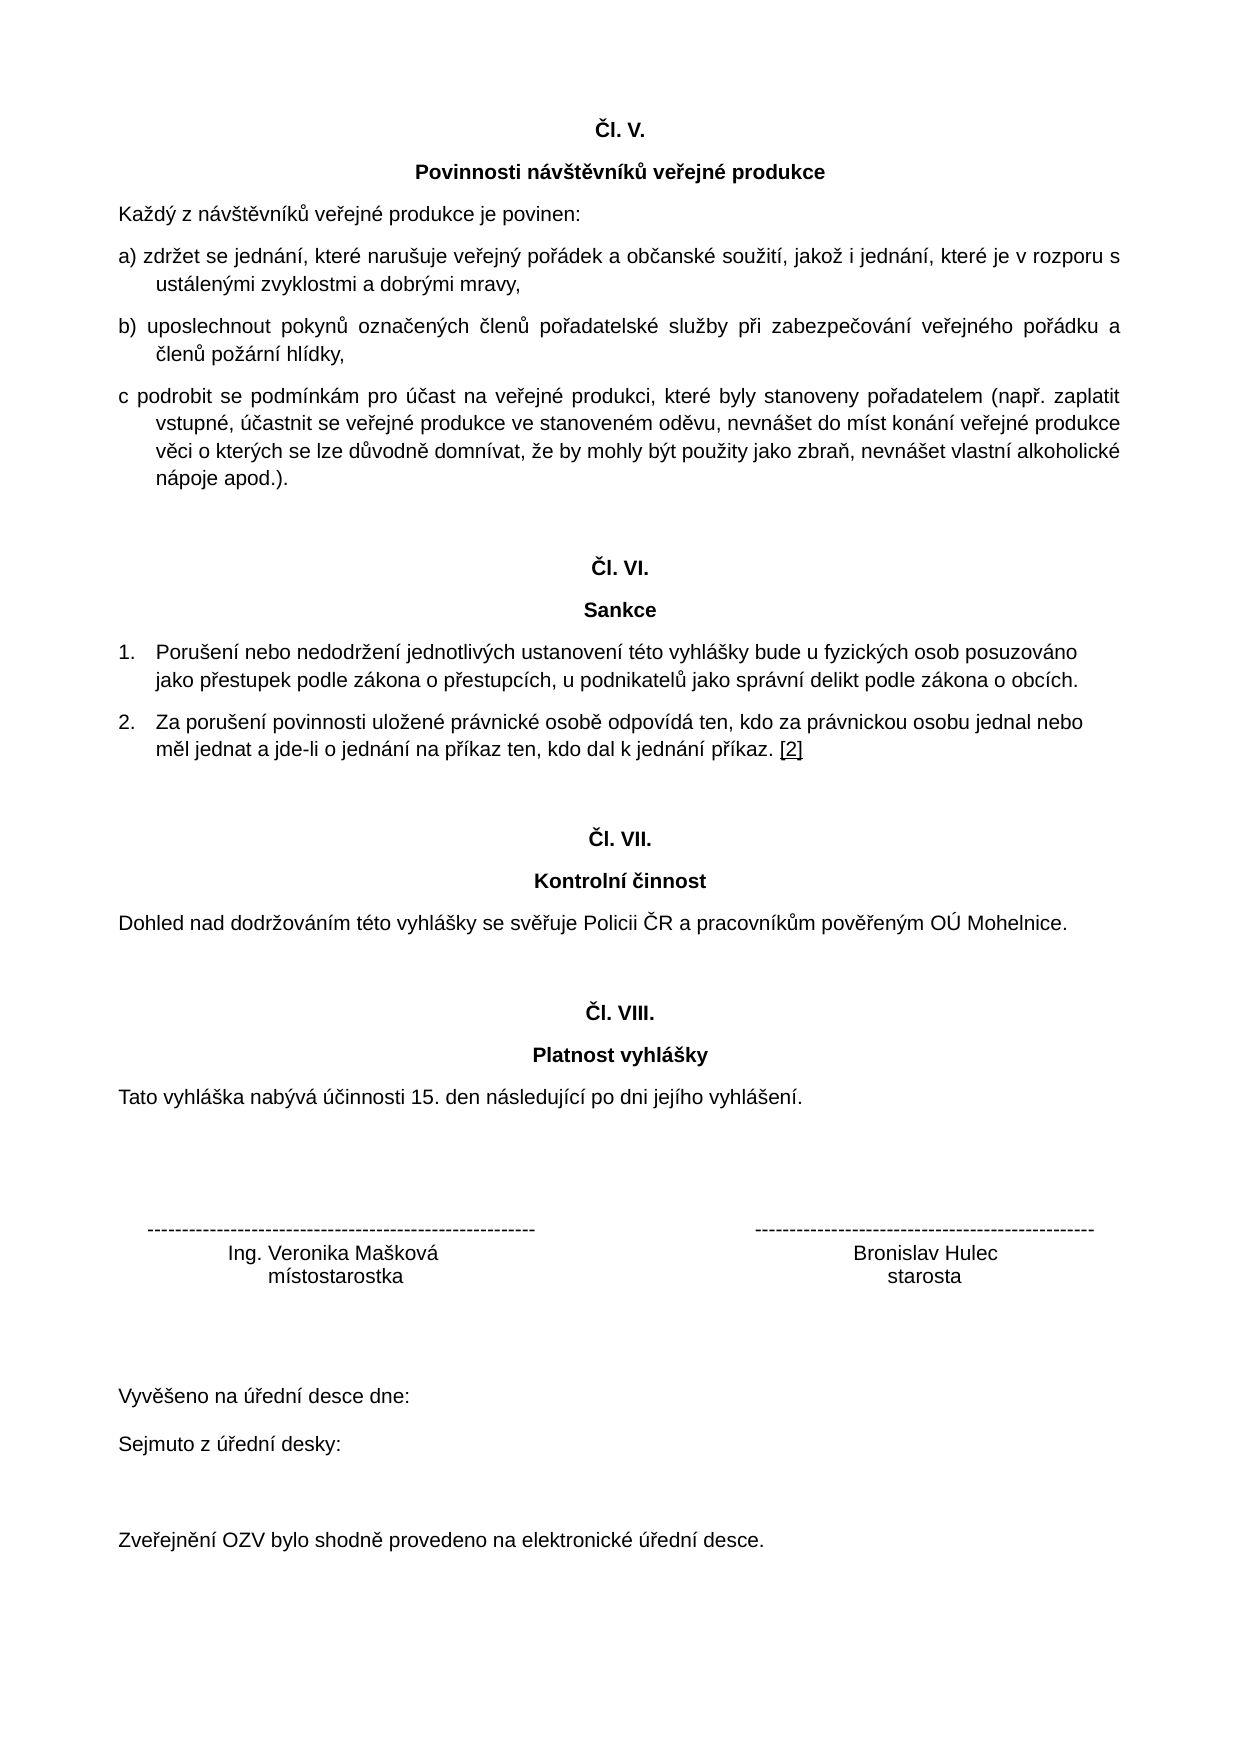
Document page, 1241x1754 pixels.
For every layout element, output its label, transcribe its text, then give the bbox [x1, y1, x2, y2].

text místostarostka starosta [118, 1264, 1134, 1288]
text Ing. Veronika Mašková Bronislav Hulec [118, 1240, 1134, 1264]
text Sejmuto z úřední desky: [118, 1432, 1134, 1456]
text Čl. VIII. [118, 1001, 1122, 1024]
text 1. Porušení nebo nedodržení jednotlivých ustanovení této vyhlášky bude u fyzických osob posuzováno jako přestupek podle zákona o přestupcích, u podnikatelů jako správní delikt podle zákona o obcích. [118, 640, 1122, 691]
text 2. Za porušení povinnosti uložené právnické osobě odpovídá ten, kdo za právnickou osobu jednal nebo měl jednat a jde-li o jednání na příkaz ten, kdo dal k jednání příkaz. [2] [118, 709, 1122, 761]
text Čl. VII. [118, 827, 1122, 851]
text Zveřejnění OZV bylo shodně provedeno na elektronické úřední desce. [118, 1528, 1134, 1552]
text Platnost vyhlášky [118, 1043, 1122, 1067]
text b) uposlechnout pokynů označených členů pořadatelské služby při zabezpečování veřejného pořádku a členů požární hlídky, [118, 314, 1122, 365]
text Sankce [118, 598, 1122, 622]
text Každý z návštěvníků veřejné produkce je povinen: [118, 202, 1122, 226]
text Čl. V. [118, 118, 1122, 142]
text Čl. VI. [118, 556, 1122, 580]
text Vyvěšeno na úřední desce dne: [118, 1384, 1134, 1408]
text a) zdržet se jednání, které narušuje veřejný pořádek a občanské soužití, jakož i jednání, které je v rozporu s ustálenými zvyklostmi a dobrými mravy, [118, 244, 1122, 296]
text -------------------------------------------------------- ------------------------------------------------- [118, 1216, 1134, 1240]
text Dohled nad dodržováním této vyhlášky se svěřuje Policii ČR a pracovníkům pověřeným OÚ Mohelnice. [118, 911, 1122, 935]
text Kontrolní činnost [118, 869, 1122, 893]
text Povinnosti návštěvníků veřejné produkce [118, 160, 1122, 184]
text Tato vyhláška nabývá účinnosti 15. den následující po dni jejího vyhlášení. [118, 1085, 1122, 1109]
text c podrobit se podmínkám pro účast na veřejné produkci, které byly stanoveny pořadatelem (např. zaplatit vstupné, účastnit se veřejné produkce ve stanoveném oděvu, nevnášet do míst konání veřejné produkce věci o kterých se lze důvodně domnívat, že by mohly být použity jako zbraň, nevnášet vlastní alkoholické nápoje apod.). [118, 383, 1122, 490]
